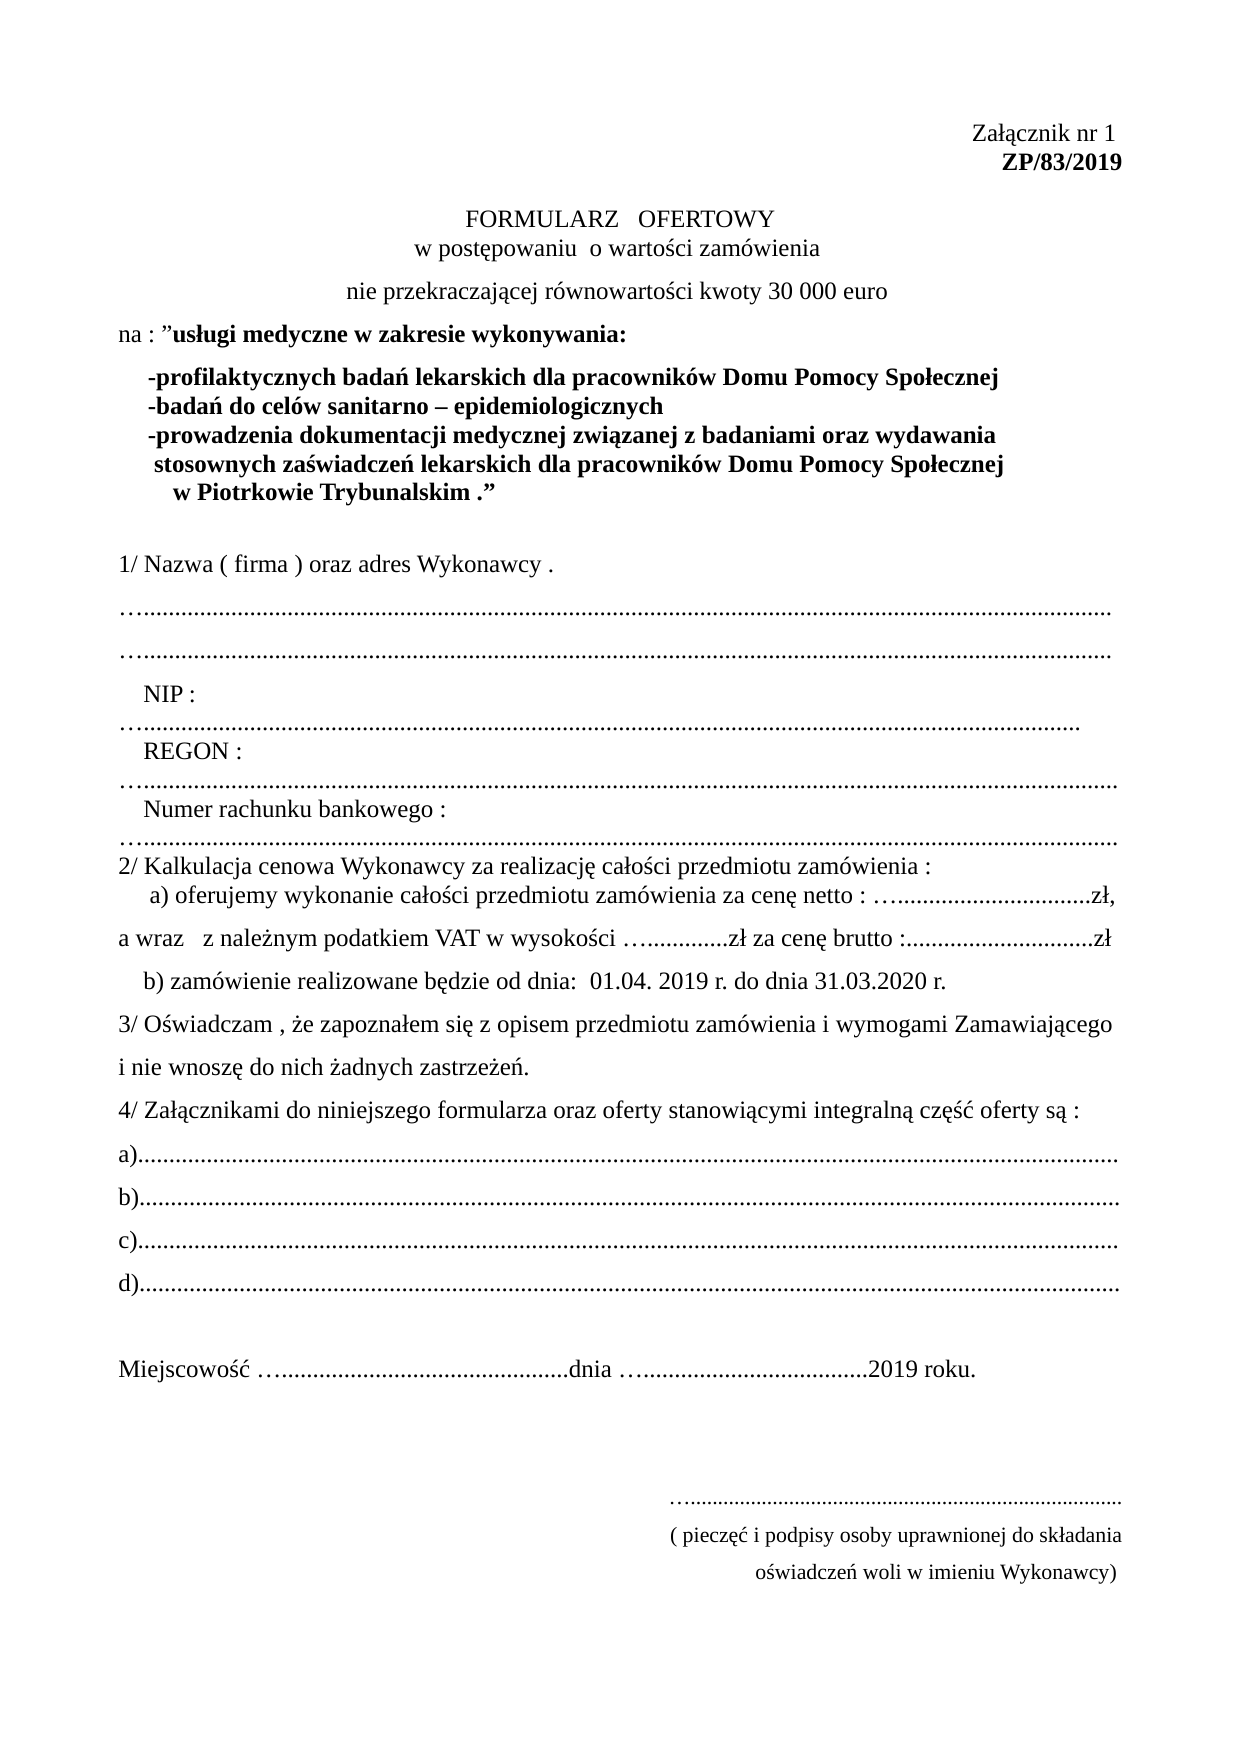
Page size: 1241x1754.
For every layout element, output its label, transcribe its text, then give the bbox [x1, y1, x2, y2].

text nie przekraczającej równowartości kwoty 30 000 euro [118, 276, 1122, 305]
text 1/ Nazwa ( firma ) oraz adres Wykonawcy . …........................................................................................................................................................... …........................................................................................................................................................... [118, 549, 1122, 664]
text b) zamówienie realizowane będzie od dnia: 01.04. 2019 r. do dnia 31.03.2020 r. [118, 966, 1122, 995]
text NIP : …...................................................................................................................................................... [118, 679, 1122, 736]
text …............................................................................... [118, 1484, 1122, 1509]
text -profilaktycznych badań lekarskich dla pracowników Domu Pomocy Społecznej [148, 362, 1122, 391]
text a)............................................................................................................................................................. [118, 1139, 1122, 1167]
text w Piotrkowie Trybunalskim .” [148, 477, 1122, 506]
text na : ”usługi medyczne w zakresie wykonywania: [118, 319, 1122, 348]
text c)............................................................................................................................................................. [118, 1225, 1122, 1254]
text stosownych zaświadczeń lekarskich dla pracowników Domu Pomocy Społecznej [148, 449, 1122, 477]
text a) oferujemy wykonanie całości przedmiotu zamówienia za cenę netto : …...............................zł, a wraz z należnym podatkiem VAT w wysokości ….............zł za cenę brutto :..............................zł [118, 880, 1122, 952]
text 2/ Kalkulacja cenowa Wykonawcy za realizację całości przedmiotu zamówienia : [118, 851, 1122, 880]
text REGON : …............................................................................................................................................................ [118, 736, 1122, 794]
text 4/ Załącznikami do niniejszego formularza oraz oferty stanowiącymi integralną część oferty są : [118, 1096, 1122, 1124]
text Miejscowość …..............................................dnia …....................................2019 roku. [118, 1354, 1122, 1383]
text d)............................................................................................................................................................. [118, 1268, 1122, 1297]
text -badań do celów sanitarno – epidemiologicznych [148, 391, 1122, 420]
text Załącznik nr 1 [118, 118, 1122, 147]
text Numer rachunku bankowego : …............................................................................................................................................................ [118, 794, 1122, 851]
text -prowadzenia dokumentacji medycznej związanej z badaniami oraz wydawania [148, 420, 1122, 449]
text ZP/83/2019 [118, 147, 1122, 176]
text ( pieczęć i podpisy osoby uprawnionej do składania [118, 1522, 1122, 1547]
text FORMULARZ OFERTOWY [118, 204, 1122, 233]
text oświadczeń woli w imieniu Wykonawcy) [118, 1559, 1122, 1584]
text w postępowaniu o wartości zamówienia [118, 233, 1122, 262]
text 3/ Oświadczam , że zapoznałem się z opisem przedmiotu zamówienia i wymogami Zamawiającego i nie wnoszę do nich żadnych zastrzeżeń. [118, 1009, 1122, 1081]
text b)............................................................................................................................................................. [118, 1182, 1122, 1211]
